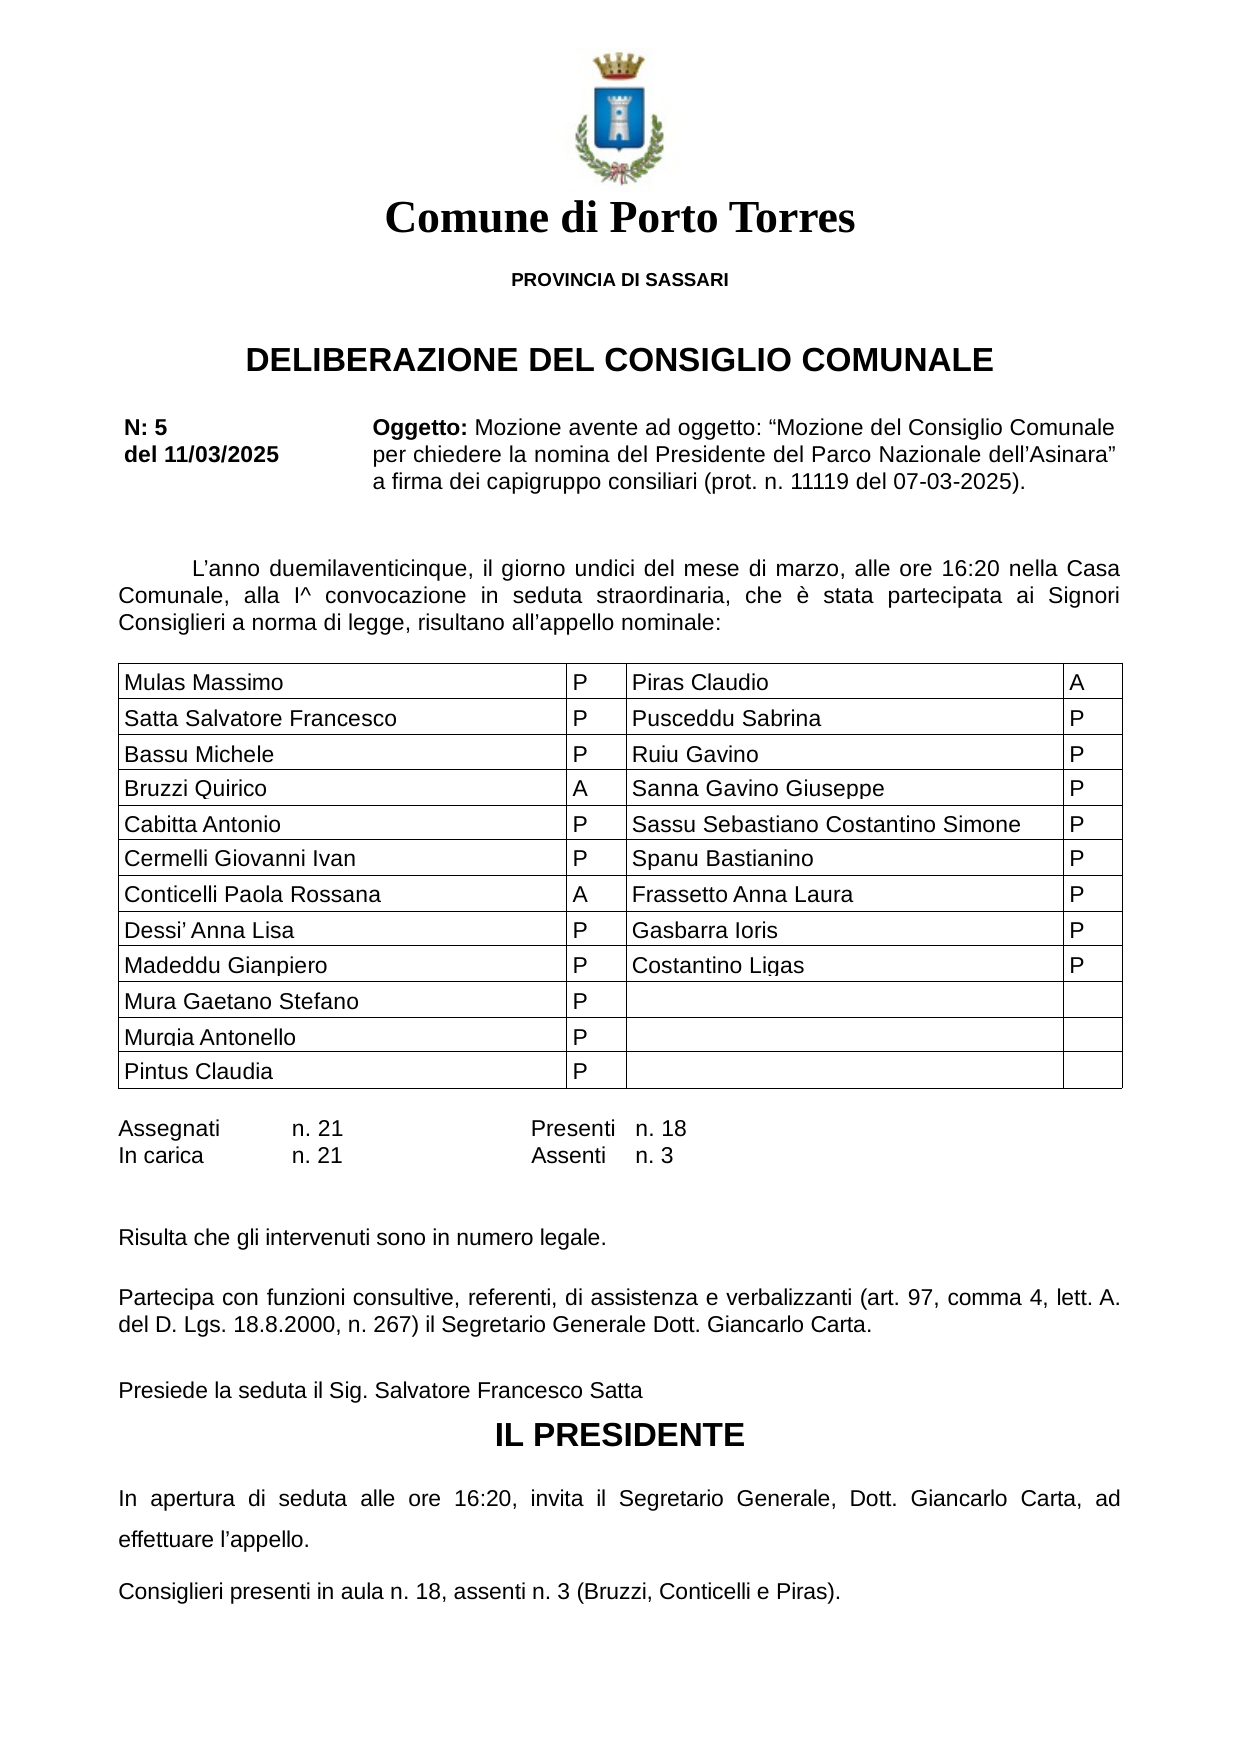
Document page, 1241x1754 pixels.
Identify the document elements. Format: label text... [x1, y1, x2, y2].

text Presiede la seduta il Sig. Salvatore Francesco Satta [118, 1376, 1122, 1403]
table_cell [627, 982, 1063, 1017]
table_cell P [1064, 699, 1122, 734]
table_cell P [1064, 735, 1122, 769]
table_header A [1064, 664, 1122, 698]
table_cell [627, 1018, 1063, 1051]
table_cell P [1064, 840, 1122, 875]
table_cell Cabitta Antonio [119, 806, 566, 839]
table_cell P [567, 982, 626, 1017]
text DELIBERAZIONE DEL CONSIGLIO COMUNALE [118, 339, 1122, 378]
table_cell Bruzzi Quirico [119, 770, 566, 804]
table_header Oggetto: Mozione avente ad oggetto: “Mozione del Consiglio Comunale per chiedere la nomina del Presidente del Parco Nazionale dell’Asinara” a firma dei capigruppo consiliari (prot. n. 11119 del 07-03-2025). [366, 407, 1122, 527]
subtitle Assegnati n. 21 Presenti n. 18 [118, 1114, 1122, 1142]
table_cell Sassu Sebastiano Costantino Simone [627, 806, 1063, 839]
table_cell Spanu Bastianino [627, 840, 1063, 875]
text In apertura di seduta alle ore 16:20, invita il Segretario Generale, Dott. Giancarlo Carta, ad effettuare l’appello. [118, 1484, 1122, 1552]
table_cell P [567, 735, 626, 769]
table_header N: 5 del 11/03/2025 [118, 407, 366, 527]
table_cell P [567, 699, 626, 734]
table_cell P [567, 912, 626, 945]
table_cell P [1064, 912, 1122, 945]
table_cell Bassu Michele [119, 735, 566, 769]
table_cell P [1064, 806, 1122, 839]
table_cell Madeddu Gianpiero [119, 946, 566, 981]
table_cell Pusceddu Sabrina [627, 699, 1063, 734]
table_cell [1064, 1018, 1122, 1051]
table_cell [627, 1052, 1063, 1087]
table_cell Murgia Antonello [119, 1018, 566, 1051]
table_cell Conticelli Paola Rossana [119, 876, 566, 911]
table_cell P [1064, 946, 1122, 981]
table_cell A [567, 770, 626, 804]
table_cell Ruiu Gavino [627, 735, 1063, 769]
text Risulta che gli intervenuti sono in numero legale. [118, 1223, 1122, 1250]
table_header Piras Claudio [627, 664, 1063, 698]
table_cell P [567, 1052, 626, 1087]
table_cell Mura Gaetano Stefano [119, 982, 566, 1017]
table_cell [1064, 982, 1122, 1017]
table_cell Satta Salvatore Francesco [119, 699, 566, 734]
table_cell P [567, 840, 626, 875]
table_header P [567, 664, 626, 698]
table_cell P [567, 806, 626, 839]
table_cell A [567, 876, 626, 911]
table_cell Cermelli Giovanni Ivan [119, 840, 566, 875]
table_cell Dessi’ Anna Lisa [119, 912, 566, 945]
table_cell Sanna Gavino Giuseppe [627, 770, 1063, 804]
table_cell P [1064, 876, 1122, 911]
table_cell Gasbarra Ioris [627, 912, 1063, 945]
text Consiglieri presenti in aula n. 18, assenti n. 3 (Bruzzi, Conticelli e Piras). [118, 1578, 1122, 1605]
table_cell P [567, 946, 626, 981]
table_cell Costantino Ligas [627, 946, 1063, 981]
table_header Mulas Massimo [119, 664, 566, 698]
table_cell P [1064, 770, 1122, 804]
text Partecipa con funzioni consultive, referenti, di assistenza e verbalizzanti (art. 97, comma 4, lett. A. del D. Lgs. 18.8.2000, n. 267) il Segretario Generale Dott. Giancarlo Carta. [118, 1283, 1122, 1337]
picture [554, 48, 684, 192]
table_cell Frassetto Anna Laura [627, 876, 1063, 911]
table_cell [1064, 1052, 1122, 1087]
subtitle In carica n. 21 Assenti n. 3 [118, 1142, 1122, 1169]
table_cell P [567, 1018, 626, 1051]
text IL PRESIDENTE [118, 1415, 1122, 1453]
table_cell Pintus Claudia [119, 1052, 566, 1087]
text L’anno duemilaventicinque, il giorno undici del mese di marzo, alle ore 16:20 nella Casa Comunale, alla I^ convocazione in seduta straordinaria, che è stata partecipata ai Signori Consiglieri a norma di legge, risultano all’appello nominale: [118, 554, 1122, 635]
